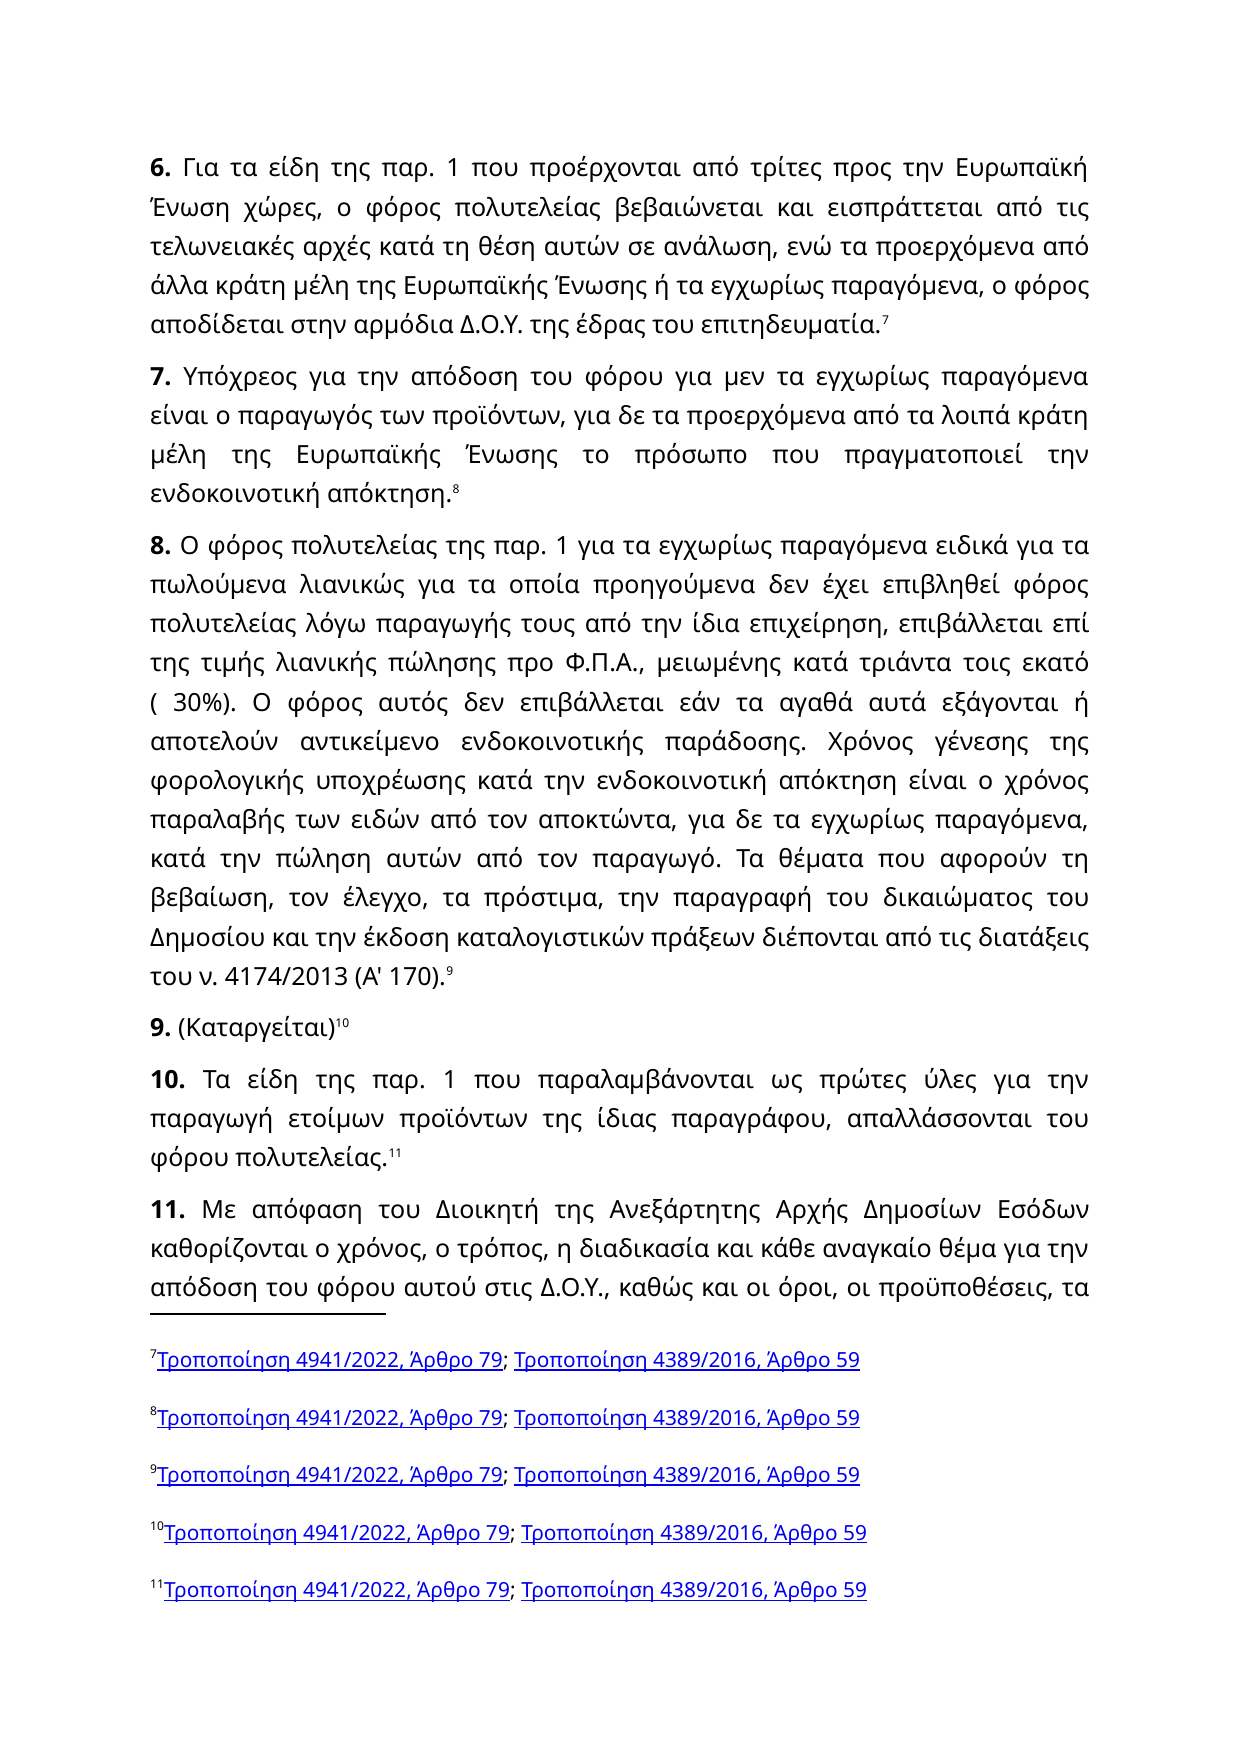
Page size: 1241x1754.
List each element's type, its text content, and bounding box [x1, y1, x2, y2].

text Τροποποίηση 4941/2022, Άρθρο 79; Τροποποίηση 4389/2016, Άρθρο 59 [150, 1403, 1090, 1431]
text 8. Ο φόρος πολυτελείας της παρ. 1 για τα εγχωρίως παραγόμενα ειδικά για τα πωλούμενα λιανικώς για τα οποία προηγούμενα δεν έχει επιβληθεί φόρος πολυτελείας λόγω παραγωγής τους από την ίδια επιχείρηση, επιβάλλεται επί της τιμής λιανικής πώλησης προ Φ.Π.Α., μειωμένης κατά τριάντα τοις εκατό ( 30%). Ο φόρος αυτός δεν επιβάλλεται εάν τα αγαθά αυτά εξάγονται ή αποτελούν αντικείμενο ενδοκοινοτικής παράδοσης. Χρόνος γένεσης της φορολογικής υποχρέωσης κατά την ενδοκοινοτική απόκτηση είναι ο χρόνος παραλαβής των ειδών από τον αποκτώντα, για δε τα εγχωρίως παραγόμενα, κατά την πώληση αυτών από τον παραγωγό. Τα θέματα που αφορούν τη βεβαίωση, τον έλεγχο, τα πρόστιμα, την παραγραφή του δικαιώματος του Δημοσίου και την έκδοση καταλογιστικών πράξεων διέπονται από τις διατάξεις του ν. 4174/2013 (Α' 170). [150, 527, 1090, 992]
text Τροποποίηση 4941/2022, Άρθρο 79; Τροποποίηση 4389/2016, Άρθρο 59 [150, 1518, 1090, 1546]
text 6. Για τα είδη της παρ. 1 που προέρχονται από τρίτες προς την Ευρωπαϊκή Ένωση χώρες, ο φόρος πολυτελείας βεβαιώνεται και εισπράττεται από τις τελωνειακές αρχές κατά τη θέση αυτών σε ανάλωση, ενώ τα προερχόμενα από άλλα κράτη μέλη της Ευρωπαϊκής Ένωσης ή τα εγχωρίως παραγόμενα, ο φόρος αποδίδεται στην αρμόδια Δ.Ο.Υ. της έδρας του επιτηδευματία. [150, 150, 1090, 341]
text 10. Τα είδη της παρ. 1 που παραλαμβάνονται ως πρώτες ύλες για την παραγωγή ετοίμων προϊόντων της ίδιας παραγράφου, απαλλάσσονται του φόρου πολυτελείας. [150, 1062, 1090, 1174]
text Τροποποίηση 4941/2022, Άρθρο 79; Τροποποίηση 4389/2016, Άρθρο 59 [150, 1576, 1090, 1604]
text 9. (Καταργείται) [150, 1010, 1090, 1044]
text 11. Με απόφαση του Διοικητή της Ανεξάρτητης Αρχής Δημοσίων Εσόδων καθορίζονται ο χρόνος, ο τρόπος, η διαδικασία και κάθε αναγκαίο θέμα για την απόδοση του φόρου αυτού στις Δ.Ο.Υ., καθώς και οι όροι, οι προϋποθέσεις, τα [150, 1192, 1090, 1304]
text Τροποποίηση 4941/2022, Άρθρο 79; Τροποποίηση 4389/2016, Άρθρο 59 [150, 1345, 1090, 1373]
text 7. Υπόχρεος για την απόδοση του φόρου για μεν τα εγχωρίως παραγόμενα είναι ο παραγωγός των προϊόντων, για δε τα προερχόμενα από τα λοιπά κράτη μέλη της Ευρωπαϊκής Ένωσης το πρόσωπο που πραγματοποιεί την ενδοκοινοτική απόκτηση. [150, 358, 1090, 510]
text Τροποποίηση 4941/2022, Άρθρο 79; Τροποποίηση 4389/2016, Άρθρο 59 [150, 1460, 1090, 1489]
